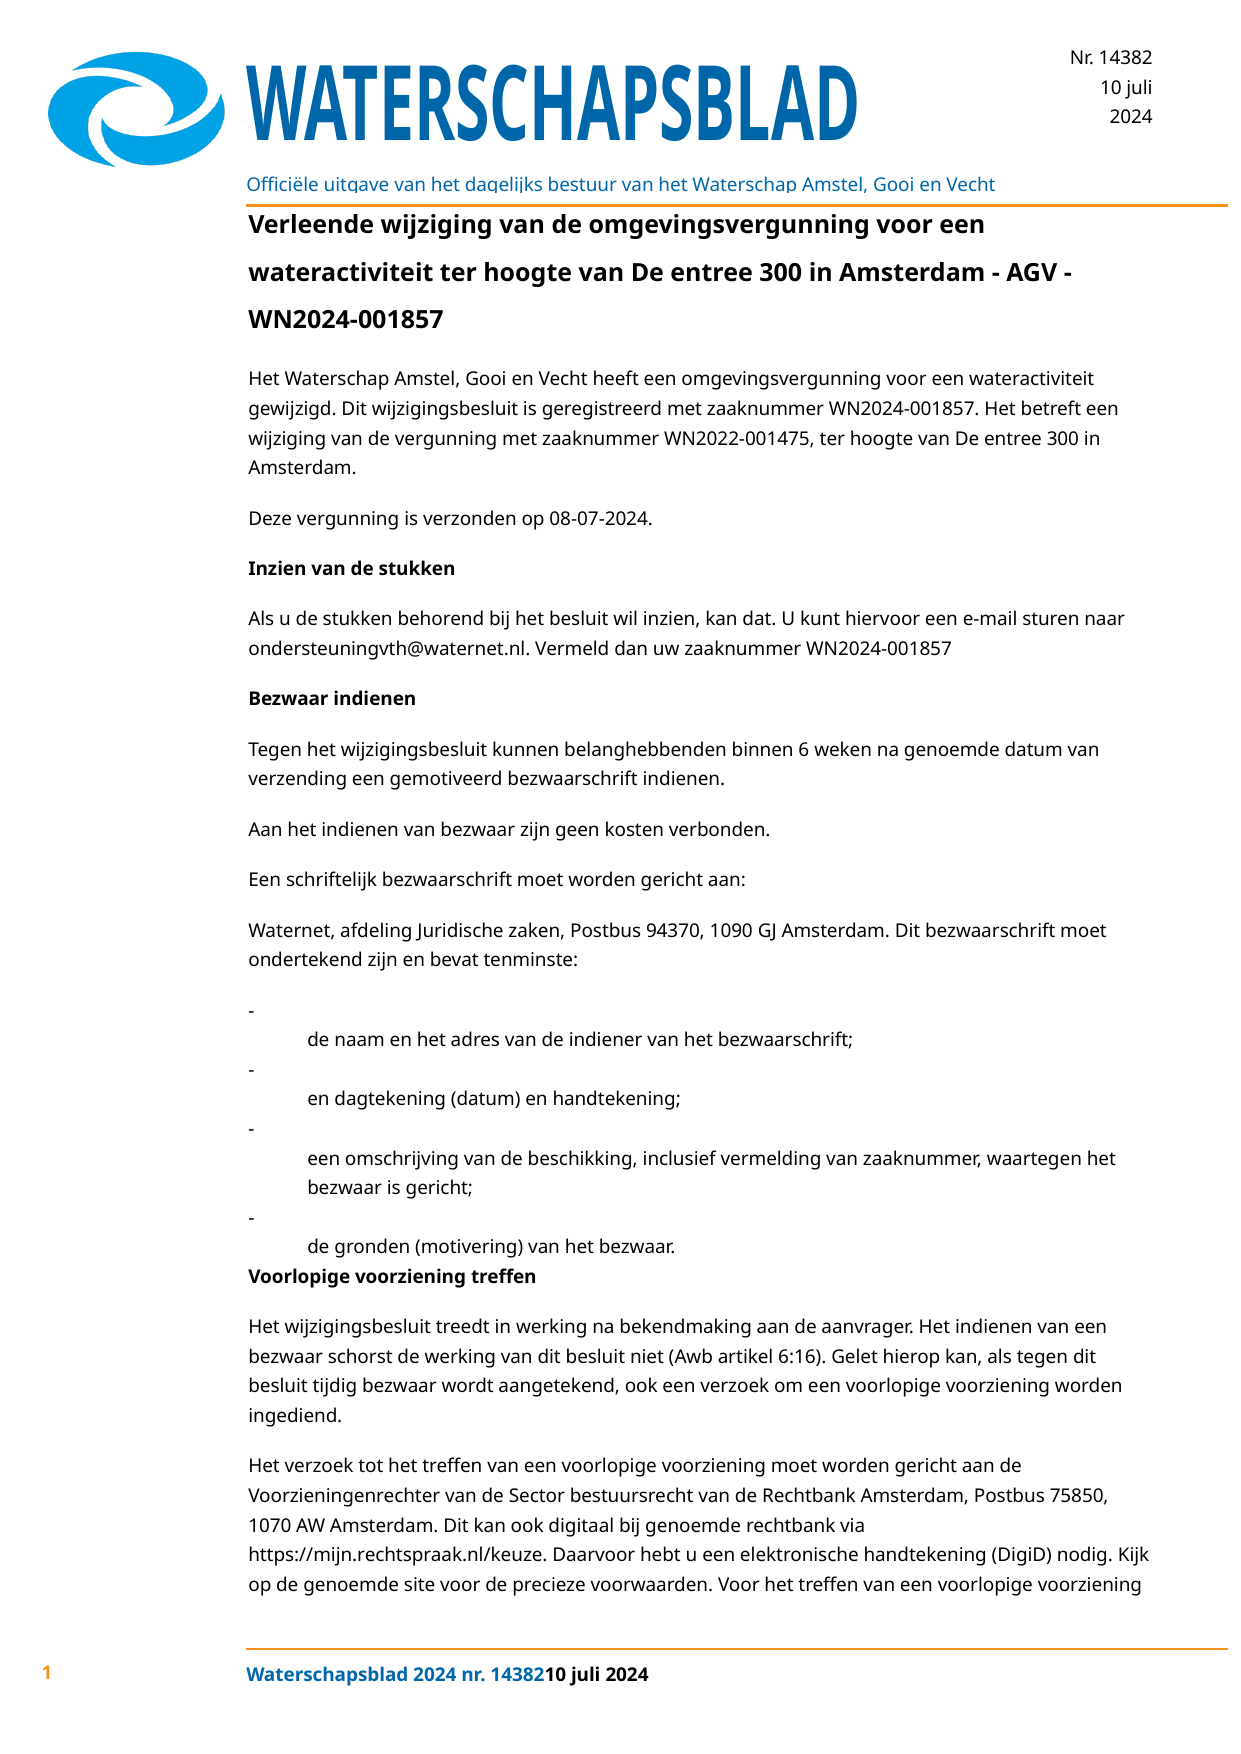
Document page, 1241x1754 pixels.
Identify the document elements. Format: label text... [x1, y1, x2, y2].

text Een schriftelijk bezwaarschrift moet worden gericht aan: [248, 866, 1152, 892]
text Deze vergunning is verzonden op 08-07-2024. [248, 505, 1152, 530]
text Het wijzigingsbesluit treedt in werking na bekendmaking aan de aanvrager. Het indienen van een bezwaar schorst de werking van dit besluit niet (Awb artikel 6:16). Gelet hierop kan, als tegen dit besluit tijdig bezwaar wordt aangetekend, ook een verzoek om een voorlopige voorziening worden ingediend. [248, 1313, 1152, 1428]
list en dagtekening (datum) en handtekening; [248, 1086, 1152, 1111]
text Inzien van de stukken [248, 555, 1152, 581]
text Het verzoek tot het treffen van een voorlopige voorziening moet worden gericht aan de Voorzieningenrechter van de Sector bestuursrecht van de Rechtbank Amsterdam, Postbus 75850, 1070 AW Amsterdam. Dit kan ook digitaal bij genoemde rechtbank via https://mijn.rechtspraak.nl/keuze. Daarvoor hebt u een elektronische handtekening (DigiD) nodig. Kijk op de genoemde site voor de precieze voorwaarden. Voor het treffen van een voorlopige voorziening [248, 1453, 1152, 1597]
list een omschrijving van de beschikking, inclusief vermelding van zaaknummer, waartegen het bezwaar is gericht; [248, 1145, 1152, 1200]
text Het Waterschap Amstel, Gooi en Vecht heeft een omgevingsvergunning voor een wateractiviteit gewijzigd. Dit wijzigingsbesluit is geregistreerd met zaaknummer WN2024-001857. Het betreft een wijziging van de vergunning met zaaknummer WN2022-001475, ter hoogte van De entree 300 in Amsterdam. [248, 366, 1152, 480]
text Tegen het wijzigingsbesluit kunnen belanghebbenden binnen 6 weken na genoemde datum van verzending een gemotiveerd bezwaarschrift indienen. [248, 736, 1152, 791]
list de naam en het adres van de indiener van het bezwaarschrift; [248, 1026, 1152, 1052]
text Aan het indienen van bezwaar zijn geen kosten verbonden. [248, 816, 1152, 842]
text Als u de stukken behorend bij het besluit wil inzien, kan dat. U kunt hiervoor een e-mail sturen naar ondersteuningvth@waternet.nl. Vermeld dan uw zaaknummer WN2024-001857 [248, 606, 1152, 661]
text Verleende wijziging van de omgevingsvergunning voor een wateractiviteit ter hoogte van De entree 300 in Amsterdam - AGV - WN2024-001857 [248, 207, 1152, 336]
text Waternet, afdeling Juridische zaken, Postbus 94370, 1090 GJ Amsterdam. Dit bezwaarschrift moet ondertekend zijn en bevat tenminste: [248, 917, 1152, 972]
text Bezwaar indienen [248, 686, 1152, 711]
list de gronden (motivering) van het bezwaar. [248, 1233, 1152, 1259]
picture [41, 47, 231, 172]
text Voorlopige voorziening treffen [248, 1263, 1152, 1289]
